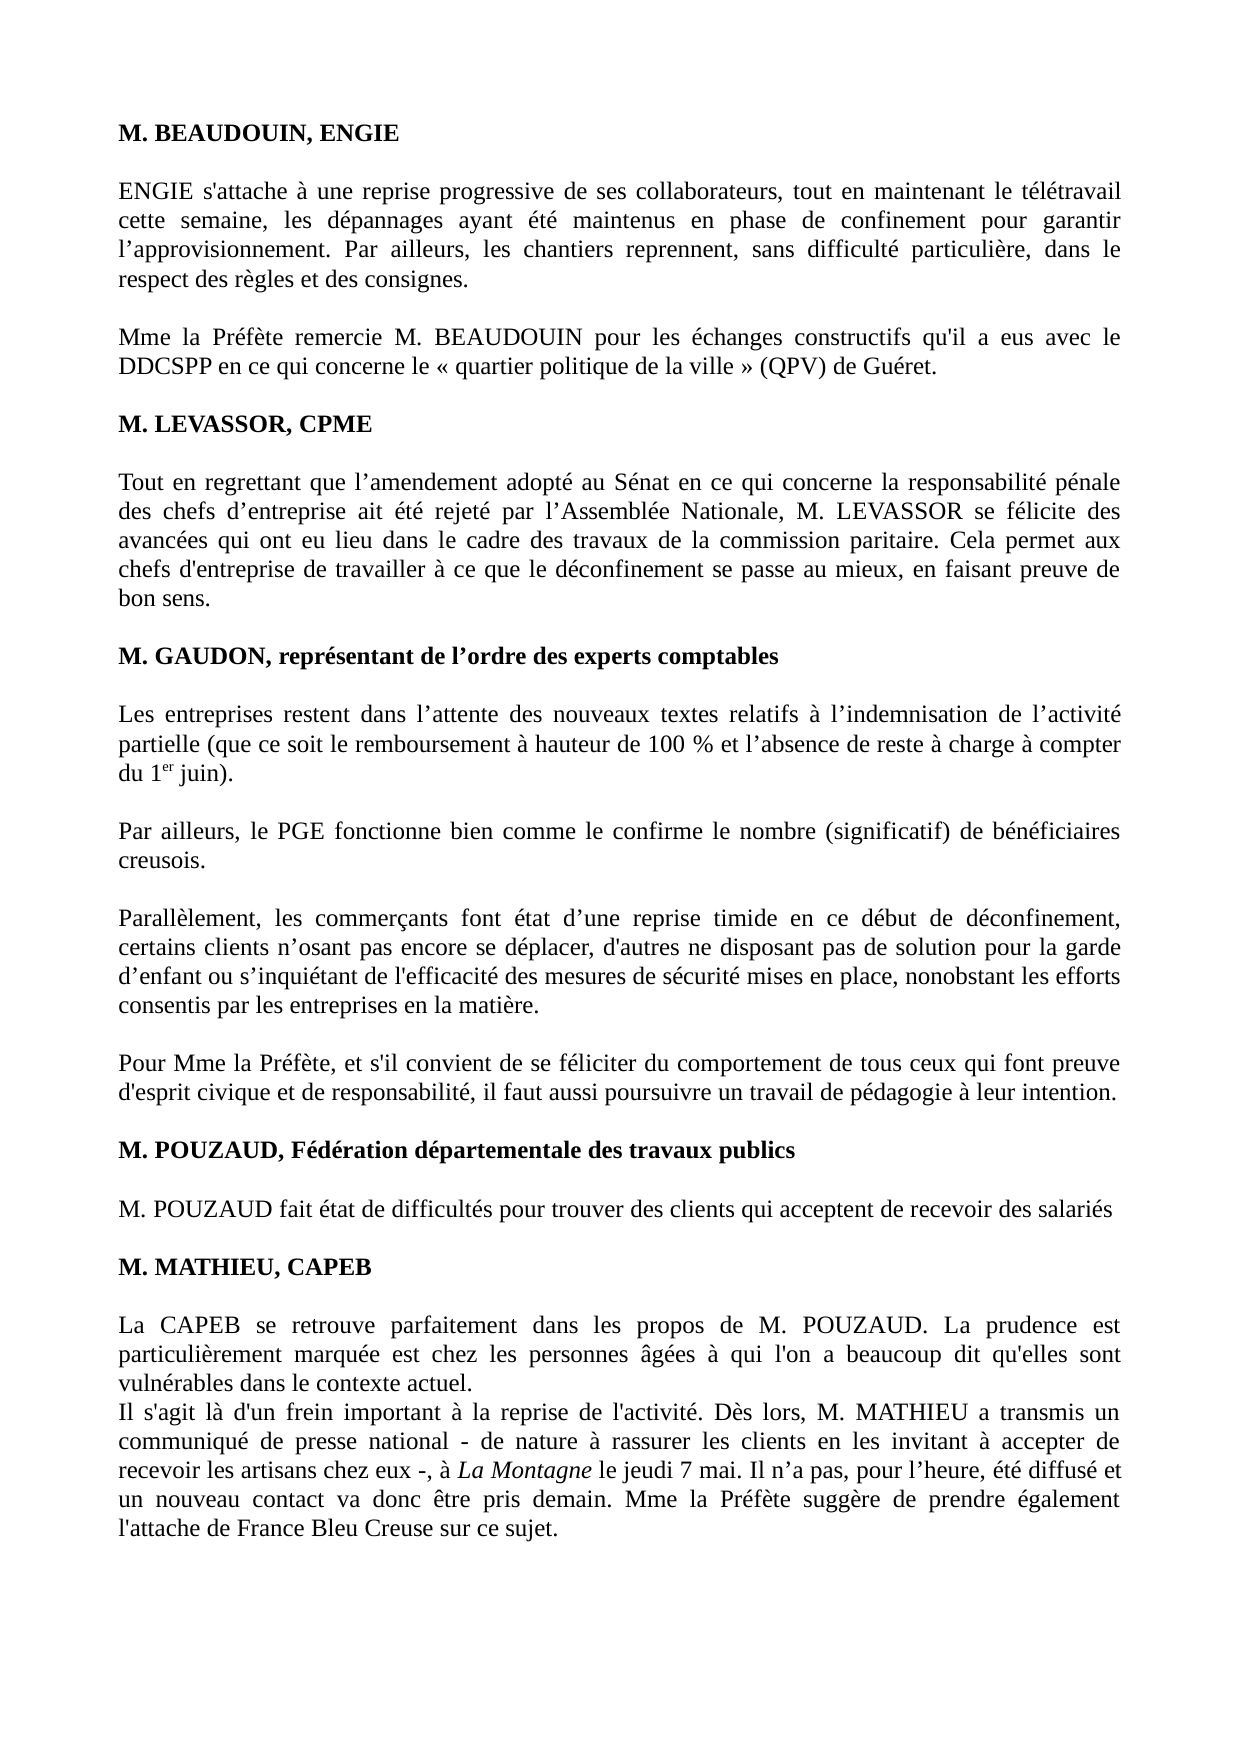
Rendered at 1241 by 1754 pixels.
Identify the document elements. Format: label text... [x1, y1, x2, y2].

text Tout en regrettant que l’amendement adopté au Sénat en ce qui concerne la responsabilité pénale des chefs d’entreprise ait été rejeté par l’Assemblée Nationale, M. LEVASSOR se félicite des avancées qui ont eu lieu dans le cadre des travaux de la commission paritaire. Cela permet aux chefs d'entreprise de travailler à ce que le déconfinement se passe au mieux, en faisant preuve de bon sens. [118, 467, 1122, 612]
text Il s'agit là d'un frein important à la reprise de l'activité. Dès lors, M. MATHIEU a transmis un communiqué de presse national - de nature à rassurer les clients en les invitant à accepter de recevoir les artisans chez eux -, à La Montagne le jeudi 7 mai. Il n’a pas, pour l’heure, été diffusé et un nouveau contact va donc être pris demain. Mme la Préfète suggère de prendre également l'attache de France Bleu Creuse sur ce sujet. [118, 1397, 1122, 1542]
text Parallèlement, les commerçants font état d’une reprise timide en ce début de déconfinement, certains clients n’osant pas encore se déplacer, d'autres ne disposant pas de solution pour la garde d’enfant ou s’inquiétant de l'efficacité des mesures de sécurité mises en place, nonobstant les efforts consentis par les entreprises en la matière. [118, 903, 1122, 1019]
text M. POUZAUD fait état de difficultés pour trouver des clients qui acceptent de recevoir des salariés [118, 1193, 1122, 1222]
text M. POUZAUD, Fédération départementale des travaux publics [118, 1135, 1122, 1164]
text M. BEAUDOUIN, ENGIE [118, 118, 1122, 147]
text Mme la Préfète remercie M. BEAUDOUIN pour les échanges constructifs qu'il a eus avec le DDCSPP en ce qui concerne le « quartier politique de la ville » (QPV) de Guéret. [118, 322, 1122, 380]
text M. LEVASSOR, CPME [118, 409, 1122, 438]
text M. GAUDON, représentant de l’ordre des experts comptables [118, 641, 1122, 670]
text La CAPEB se retrouve parfaitement dans les propos de M. POUZAUD. La prudence est particulièrement marquée est chez les personnes âgées à qui l'on a beaucoup dit qu'elles sont vulnérables dans le contexte actuel. [118, 1310, 1122, 1397]
text Les entreprises restent dans l’attente des nouveaux textes relatifs à l’indemnisation de l’activité partielle (que ce soit le remboursement à hauteur de 100 % et l’absence de reste à charge à compter du 1er juin). [118, 699, 1122, 787]
text ENGIE s'attache à une reprise progressive de ses collaborateurs, tout en maintenant le télétravail cette semaine, les dépannages ayant été maintenus en phase de confinement pour garantir l’approvisionnement. Par ailleurs, les chantiers reprennent, sans difficulté particulière, dans le respect des règles et des consignes. [118, 176, 1122, 292]
text M. MATHIEU, CAPEB [118, 1252, 1122, 1281]
text Pour Mme la Préfète, et s'il convient de se féliciter du comportement de tous ceux qui font preuve d'esprit civique et de responsabilité, il faut aussi poursuivre un travail de pédagogie à leur intention. [118, 1048, 1122, 1106]
text Par ailleurs, le PGE fonctionne bien comme le confirme le nombre (significatif) de bénéficiaires creusois. [118, 816, 1122, 874]
